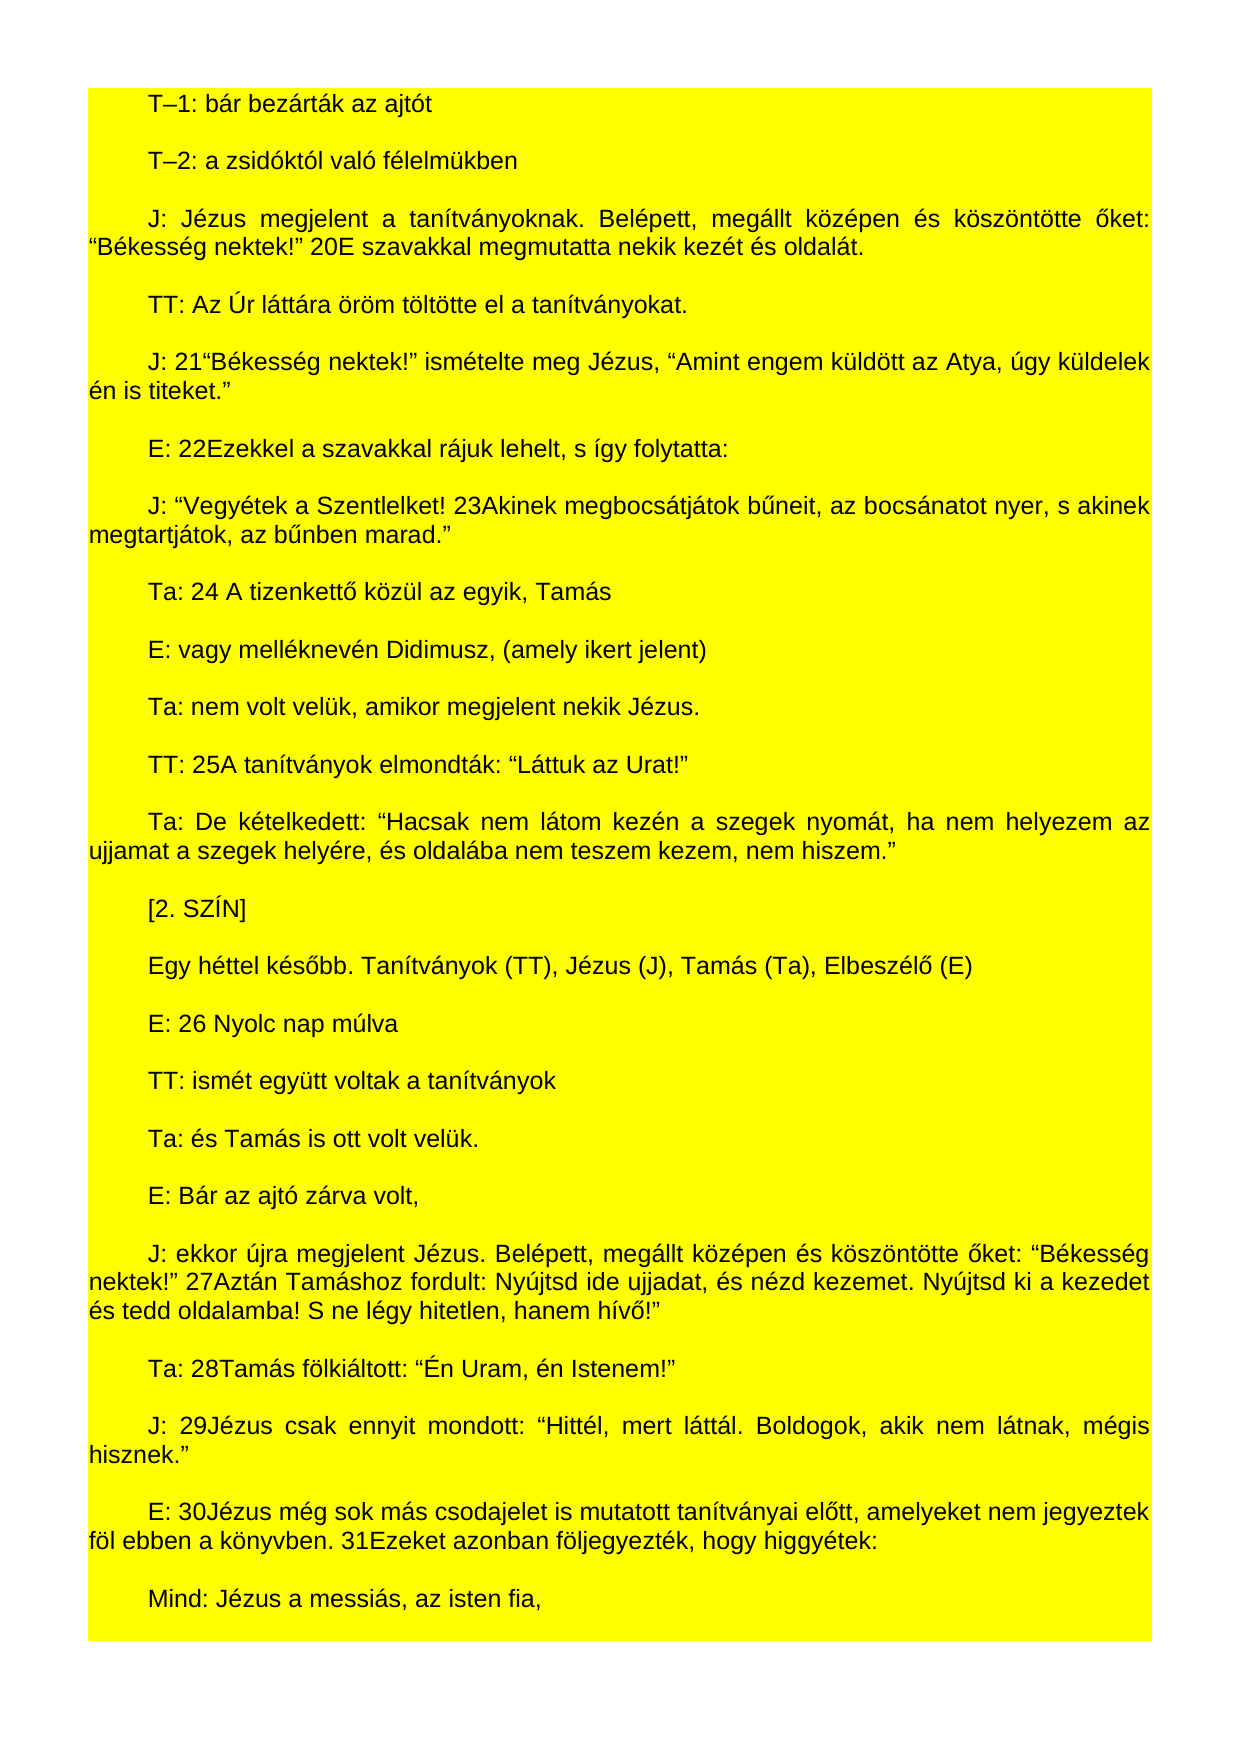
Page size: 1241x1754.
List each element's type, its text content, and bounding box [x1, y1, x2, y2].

text Ta: nem volt velük, amikor megjelent nekik Jézus. [88, 692, 1152, 721]
text J: 29Jézus csak ennyit mondott: “Hittél, mert láttál. Boldogok, akik nem látnak, mégis hisznek.” [88, 1411, 1152, 1468]
text TT: Az Úr láttára öröm töltötte el a tanítványokat. [88, 290, 1152, 318]
text [2. SZÍN] [88, 893, 1152, 922]
text T–2: a zsidóktól való félelmükben [88, 146, 1152, 175]
text TT: ismét együtt voltak a tanítványok [88, 1066, 1152, 1095]
text Ta: De kételkedett: “Hacsak nem látom kezén a szegek nyomát, ha nem helyezem az ujjamat a szegek helyére, és oldalába nem teszem kezem, nem hiszem.” [88, 807, 1152, 865]
text Mind: Jézus a messiás, az isten fia, [88, 1583, 1152, 1612]
text Egy héttel később. Tanítványok (TT), Jézus (J), Tamás (Ta), Elbeszélő (E) [88, 951, 1152, 980]
text Ta: 24 A tizenkettő közül az egyik, Tamás [88, 577, 1152, 606]
text J: “Vegyétek a Szentlelket! 23Akinek megbocsátjátok bűneit, az bocsánatot nyer, s akinek megtartjátok, az bűnben marad.” [88, 491, 1152, 548]
text J: Jézus megjelent a tanítványoknak. Belépett, megállt középen és köszöntötte őket: “Békesség nektek!” 20E szavakkal megmutatta nekik kezét és oldalát. [88, 203, 1152, 261]
text J: ekkor újra megjelent Jézus. Belépett, megállt középen és köszöntötte őket: “Békesség nektek!” 27Aztán Tamáshoz fordult: Nyújtsd ide ujjadat, és nézd kezemet. Nyújtsd ki a kezedet és tedd oldalamba! S ne légy hitetlen, hanem hívő!” [88, 1238, 1152, 1325]
text Ta: 28Tamás fölkiáltott: “Én Uram, én Istenem!” [88, 1353, 1152, 1382]
text Ta: és Tamás is ott volt velük. [88, 1123, 1152, 1152]
text E: 26 Nyolc nap múlva [88, 1008, 1152, 1037]
text E: 22Ezekkel a szavakkal rájuk lehelt, s így folytatta: [88, 433, 1152, 462]
text E: Bár az ajtó zárva volt, [88, 1181, 1152, 1210]
text E: 30Jézus még sok más csodajelet is mutatott tanítványai előtt, amelyeket nem jegyeztek föl ebben a könyvben. 31Ezeket azonban följegyezték, hogy higgyétek: [88, 1497, 1152, 1555]
text E: vagy melléknevén Didimusz, (amely ikert jelent) [88, 635, 1152, 663]
text TT: 25A tanítványok elmondták: “Láttuk az Urat!” [88, 750, 1152, 778]
text J: 21“Békesség nektek!” ismételte meg Jézus, “Amint engem küldött az Atya, úgy küldelek én is titeket.” [88, 347, 1152, 405]
text T–1: bár bezárták az ajtót [88, 88, 1152, 117]
